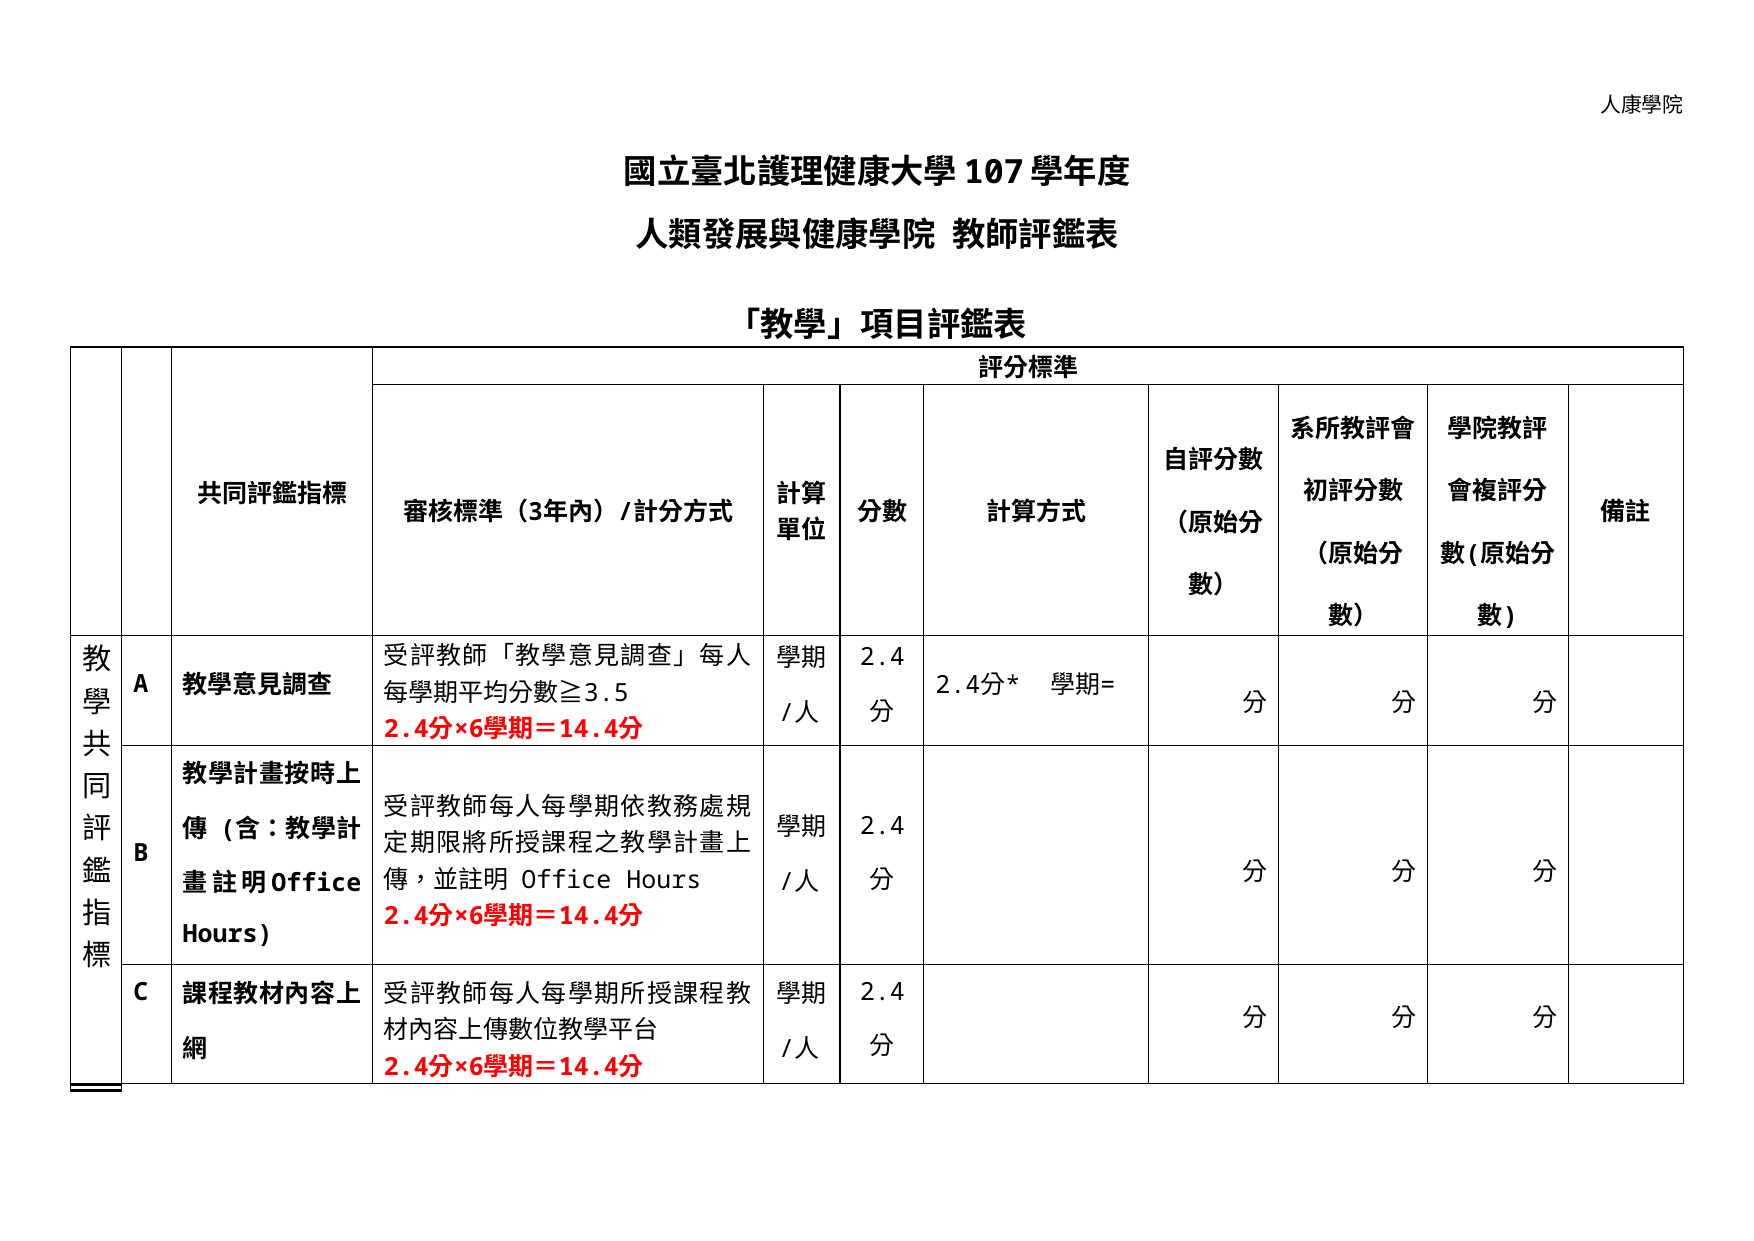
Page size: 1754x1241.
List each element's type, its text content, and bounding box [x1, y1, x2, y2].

table_cell 分 [1279, 965, 1427, 1082]
table_cell 分 [1149, 636, 1278, 744]
table_cell 審核標準（3年內）/計分方式 [373, 385, 763, 635]
table_cell 計算 單位 [764, 385, 839, 635]
table_cell 分數 [841, 385, 923, 635]
table_cell 學期/人 [764, 636, 839, 744]
table_cell 學院教評會複評分數(原始分數) [1428, 385, 1568, 635]
table_cell 2.4分 [841, 965, 923, 1082]
table_cell 課程教材內容上網 [172, 965, 372, 1082]
table_cell 分 [1149, 965, 1278, 1082]
table_cell B [122, 746, 171, 964]
table_cell A [122, 636, 171, 744]
table_cell 計算方式 [924, 385, 1148, 635]
table_cell 分 [1279, 636, 1427, 744]
table_cell 學期/人 [764, 965, 839, 1082]
table_cell 2.4分 [841, 746, 923, 964]
table_cell 受評教師「教學意見調查」每人每學期平均分數≧3.5 2.4分×6學期＝14.4分 [373, 636, 763, 744]
table_cell [1569, 746, 1683, 964]
text 國立臺北護理健康大學107學年度 [71, 128, 1683, 190]
table_cell [1569, 965, 1683, 1082]
table_cell 共同評鑑指標 [172, 348, 372, 635]
table_cell 分 [1428, 746, 1568, 964]
table_header 「教學」項目評鑑表 [71, 253, 1683, 346]
table_cell [71, 348, 121, 635]
table_cell [924, 965, 1148, 1082]
table_cell 分 [1279, 746, 1427, 964]
table_cell 分 [1428, 636, 1568, 744]
table_cell 學期/人 [764, 746, 839, 964]
table_cell 備註 [1569, 385, 1683, 635]
table_cell [924, 746, 1148, 964]
table_cell 教學共同評鑑指標 [71, 636, 121, 1082]
table_cell 教學意見調查 [172, 636, 372, 744]
table_cell C [122, 965, 171, 1082]
table_cell 受評教師每人每學期依教務處規定期限將所授課程之教學計畫上傳，並註明 Office Hours 2.4分×6學期＝14.4分 [373, 746, 763, 964]
table_cell 系所教評會初評分數（原始分數） [1279, 385, 1427, 635]
table_cell [122, 348, 171, 635]
table_cell 2.4分 [841, 636, 923, 744]
table_cell 自評分數 （原始分數） [1149, 385, 1278, 635]
text 人類發展與健康學院 教師評鑑表 [71, 190, 1683, 253]
table_cell 分 [1149, 746, 1278, 964]
table_cell 教學計畫按時上傳 (含：教學計畫註明Office Hours) [172, 746, 372, 964]
table_cell [1569, 636, 1683, 744]
table_cell 受評教師每人每學期所授課程教材內容上傳數位教學平台 2.4分×6學期＝14.4分 [373, 965, 763, 1082]
table_cell 分 [1428, 965, 1568, 1082]
table_cell 評分標準 [373, 348, 1683, 384]
table_cell 2.4分* 學期= [924, 636, 1148, 744]
